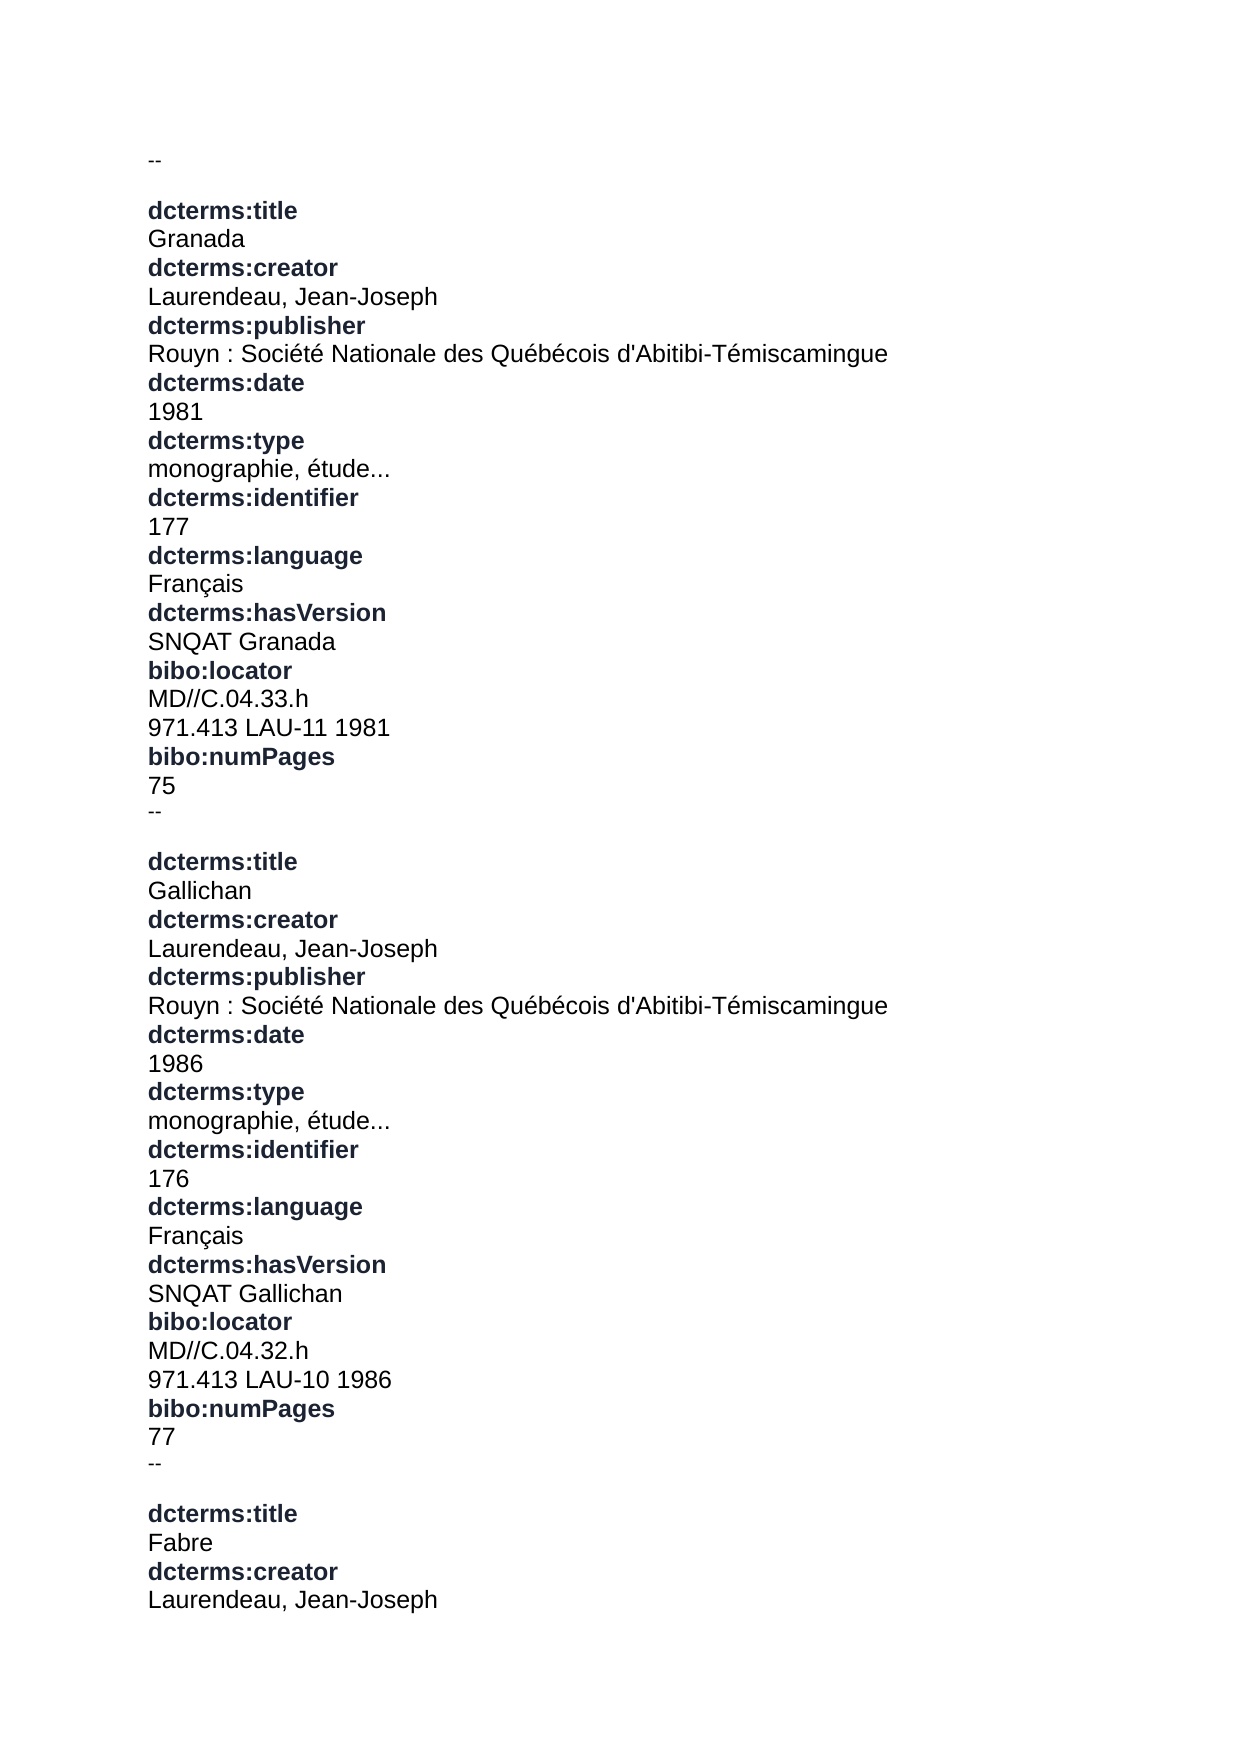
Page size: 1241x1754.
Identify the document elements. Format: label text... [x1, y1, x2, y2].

text MD//C.04.33.h [148, 684, 1092, 713]
text dcterms:date [148, 1020, 1092, 1048]
text dcterms:title [148, 196, 1092, 224]
text dcterms:type [148, 426, 1092, 454]
text -- [148, 799, 1092, 823]
text Rouyn : Société Nationale des Québécois d'Abitibi-Témiscamingue [148, 991, 1092, 1020]
text dcterms:publisher [148, 311, 1092, 339]
text dcterms:identifier [148, 1135, 1092, 1163]
text dcterms:title [148, 1499, 1092, 1528]
text 176 [148, 1163, 1092, 1192]
text SNQAT Gallichan [148, 1278, 1092, 1307]
text dcterms:language [148, 1192, 1092, 1221]
text 75 [148, 771, 1092, 799]
text bibo:locator [148, 656, 1092, 684]
text dcterms:type [148, 1077, 1092, 1106]
text -- [148, 1451, 1092, 1475]
text Rouyn : Société Nationale des Québécois d'Abitibi-Témiscamingue [148, 339, 1092, 368]
text dcterms:hasVersion [148, 598, 1092, 627]
text SNQAT Granada [148, 627, 1092, 656]
text monographie, étude... [148, 1106, 1092, 1135]
text 971.413 LAU-11 1981 [148, 713, 1092, 742]
text Laurendeau, Jean-Joseph [148, 933, 1092, 962]
text bibo:locator [148, 1307, 1092, 1336]
text Français [148, 569, 1092, 598]
text -- [148, 148, 1092, 172]
text Laurendeau, Jean-Joseph [148, 282, 1092, 311]
text dcterms:creator [148, 253, 1092, 282]
text 971.413 LAU-10 1986 [148, 1365, 1092, 1393]
text 177 [148, 512, 1092, 541]
text Granada [148, 224, 1092, 253]
text dcterms:hasVersion [148, 1250, 1092, 1278]
text dcterms:language [148, 541, 1092, 569]
text dcterms:date [148, 368, 1092, 397]
text dcterms:title [148, 847, 1092, 876]
text dcterms:identifier [148, 483, 1092, 512]
text Laurendeau, Jean-Joseph [148, 1585, 1092, 1614]
text 77 [148, 1422, 1092, 1451]
text bibo:numPages [148, 742, 1092, 771]
text dcterms:publisher [148, 962, 1092, 991]
text monographie, étude... [148, 454, 1092, 483]
text Français [148, 1221, 1092, 1250]
text dcterms:creator [148, 905, 1092, 933]
text bibo:numPages [148, 1393, 1092, 1422]
text Gallichan [148, 876, 1092, 905]
text MD//C.04.32.h [148, 1336, 1092, 1365]
text 1981 [148, 397, 1092, 426]
text 1986 [148, 1048, 1092, 1077]
text dcterms:creator [148, 1556, 1092, 1585]
text Fabre [148, 1528, 1092, 1556]
